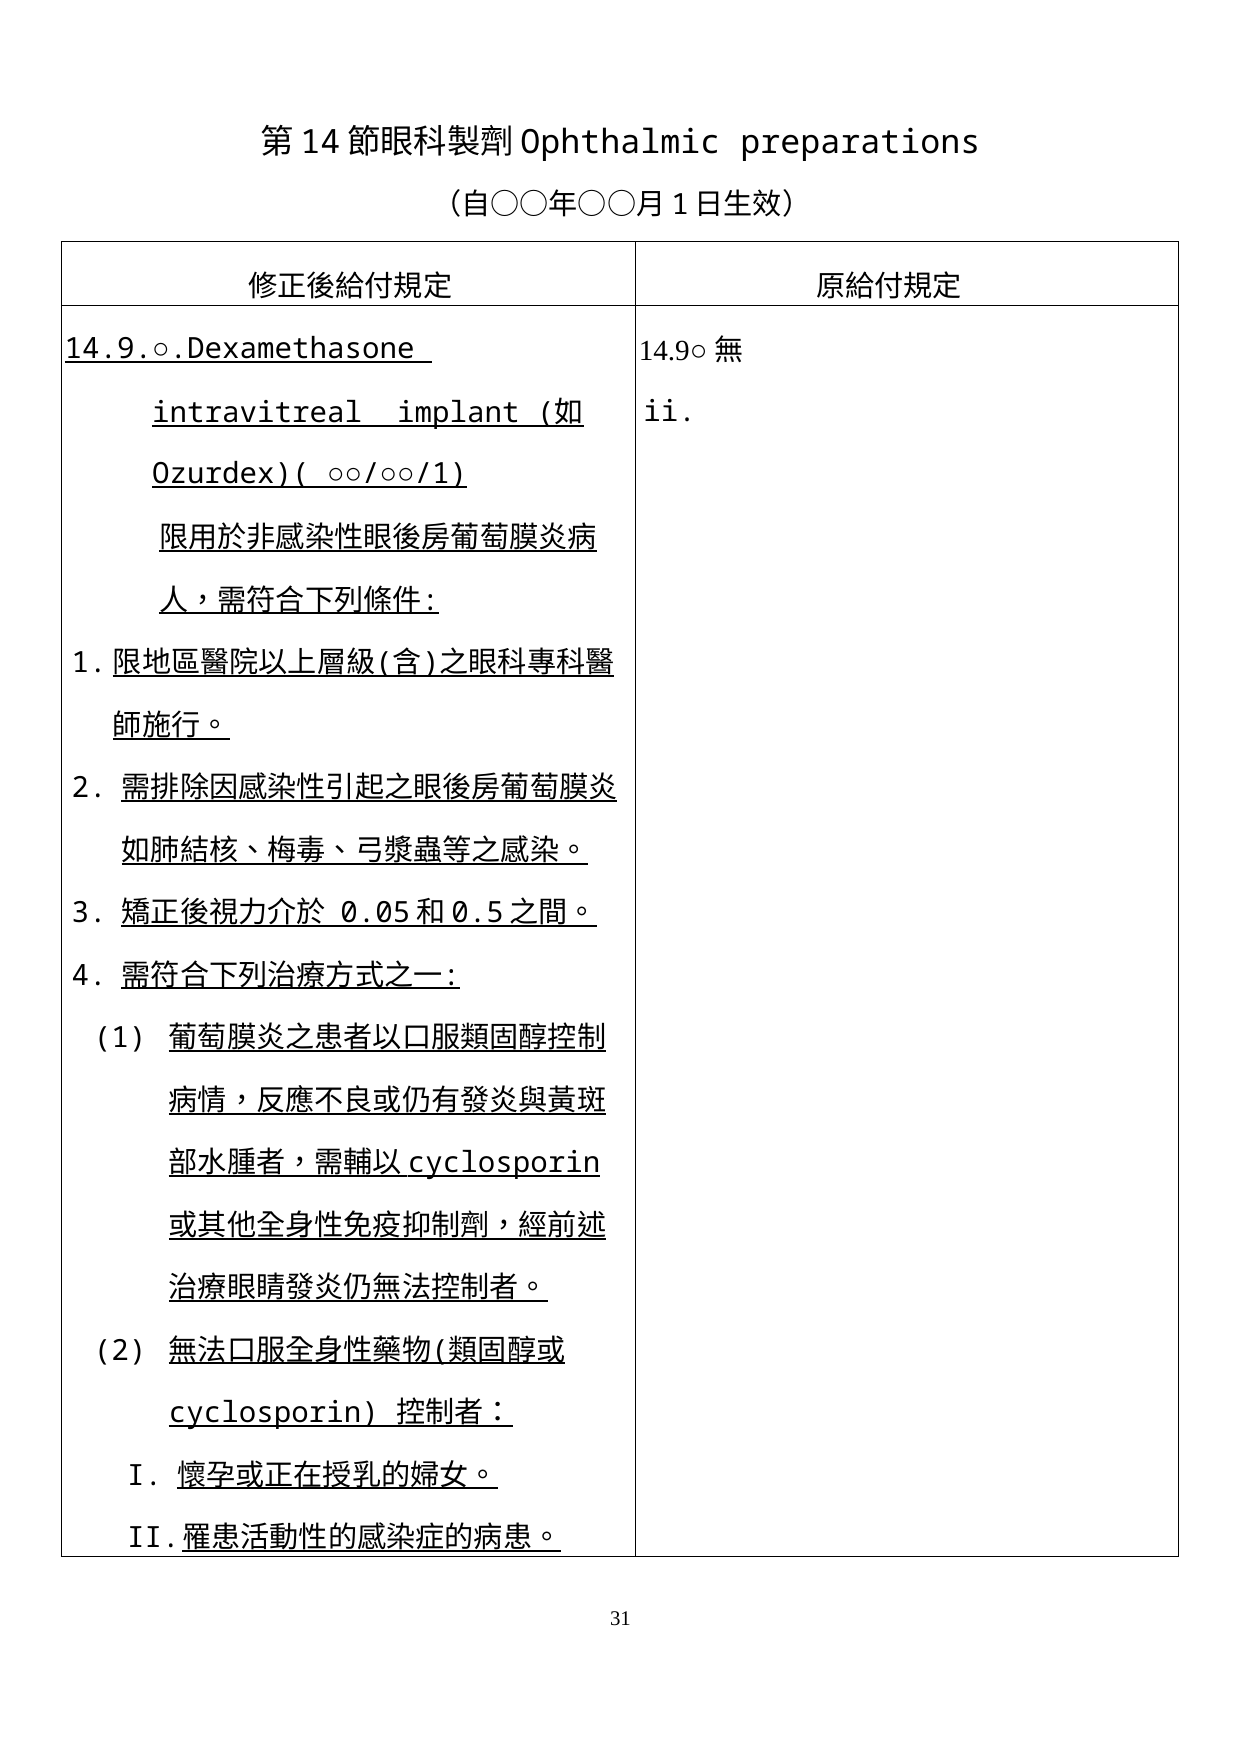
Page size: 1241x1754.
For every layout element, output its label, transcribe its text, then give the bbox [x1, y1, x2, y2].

text （自○○年○○月1日生效） [148, 160, 1092, 222]
table_cell 14.9○ 無 [636, 306, 1178, 1556]
table_cell 14.9.○.Dexamethasone intravitreal implant (如Ozurdex)( ○○/○○/1) 限用於非感染性眼後房葡萄膜炎病 人，需符合下列條件: 限地區醫院以上層級(含)之眼科專科醫師施行。 需排除因感染性引起之眼後房葡萄膜炎如肺結核、梅毒、弓漿蟲等之感染。 矯正後視力介於 0.05和0.5之間。 需符合下列治療方式之一: 葡萄膜炎之患者以口服類固醇控制病情，反應不良或仍有發炎與黃斑部水腫者，需輔以cyclosporin或其他全身性免疫抑制劑，經前述治療眼睛發炎仍無法控制者。 無法口服全身性藥物(類固醇或cyclosporin) 控制者： 懷孕或正在授乳的婦女。 罹患活動性的感染症的病患。 身上帶有人工關節者，罹患或先前曾罹患過嚴重的敗血症(sepsis)者。 惡性腫瘤或具有癌症前兆 (pre-malignancy) 的病患。 免疫功能不全者 (Immunodeficiency)。 曾因其他疾病服用上述口服全身性藥物，有嚴重併發症或後遺症者。 每眼限給付1支。 給付後六個月內不得使用cyclosporin藥品。 需事前審查，並簡附病歷摘要及符合下列條件之一之診斷依據。 一個月內有效之OCT 顯示中央視網膜厚度(central retinal thickness, CRT)≧300μm。 一個月內有效之 FAG(fluorescein angiography)看到血管明顯滲漏現象或黃斑部囊狀水腫。 [62, 306, 635, 1556]
subtitle 第14節眼科製劑Ophthalmic preparations [148, 97, 1092, 160]
table_header 原給付規定 [636, 242, 1178, 305]
table_header 修正後給付規定 [62, 242, 635, 305]
